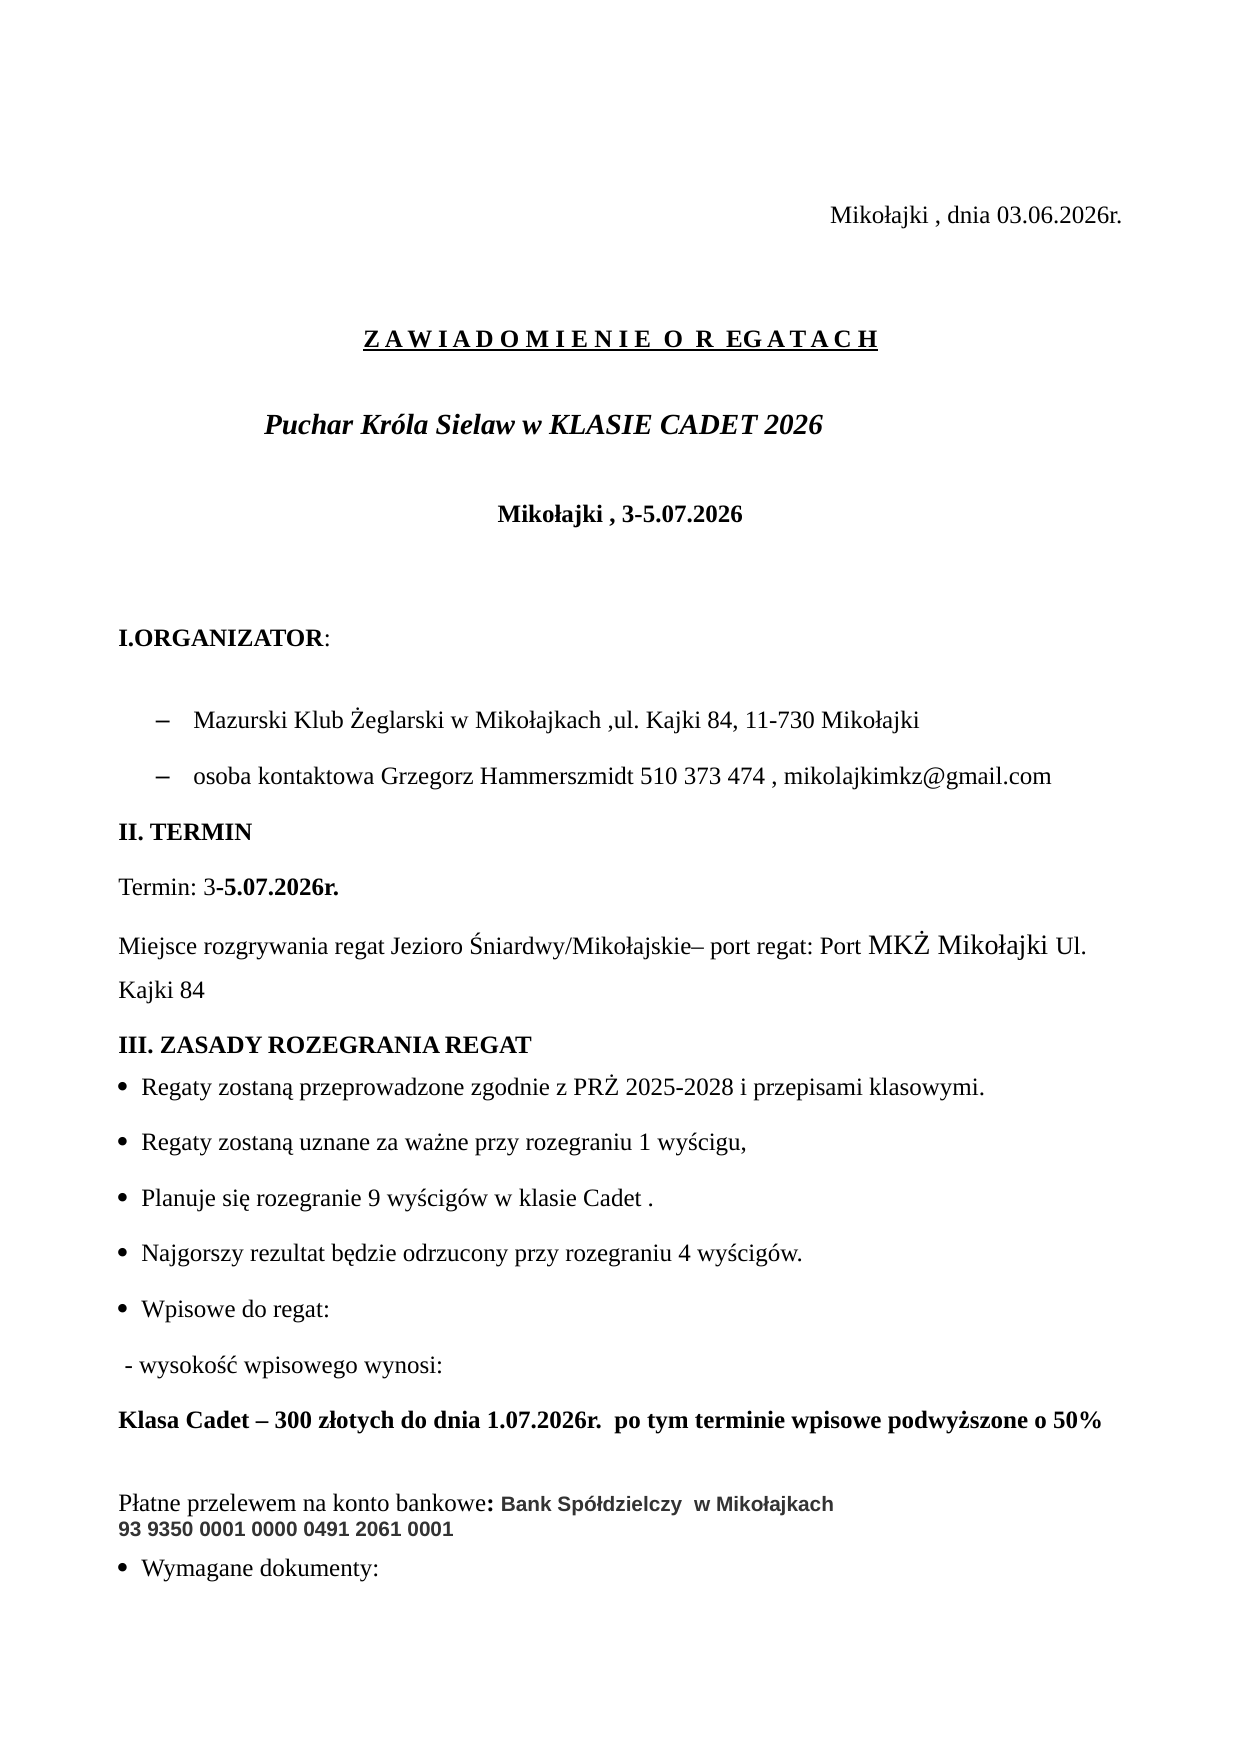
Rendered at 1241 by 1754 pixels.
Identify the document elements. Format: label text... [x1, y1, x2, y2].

text I.ORGANIZATOR: [118, 623, 1122, 652]
list Mazurski Klub Żeglarski w Mikołajkach ,ul. Kajki 84, 11-730 Mikołajki [156, 705, 1122, 734]
text Klasa Cadet – 300 złotych do dnia 1.07.2026r. po tym terminie wpisowe podwyższone o 50% [118, 1405, 1122, 1434]
text II. TERMIN [118, 817, 1122, 845]
text - wysokość wpisowego wynosi: [118, 1350, 1122, 1378]
text Z A W I A D O M I E N I E O R EG A T A C H [118, 324, 1122, 353]
text Miejsce rozgrywania regat Jezioro Śniardwy/Mikołajskie– port regat: Port MKŻ Mikołajki Ul. Kajki 84 [118, 928, 1122, 1003]
text · Wpisowe do regat: [118, 1294, 1122, 1323]
text Puchar Króla Sielaw w KLASIE CADET 2026 [118, 407, 1122, 440]
text Płatne przelewem na konto bankowe: Bank Spółdzielczy w Mikołajkach 93 9350 0001 0000 0491 2061 0001 [118, 1488, 1122, 1541]
text · Najgorszy rezultat będzie odrzucony przy rozegraniu 4 wyścigów. [118, 1238, 1122, 1267]
list osoba kontaktowa Grzegorz Hammerszmidt 510 373 474 , mikolajkimkz@gmail.com [156, 761, 1122, 790]
text III. ZASADY ROZEGRANIA REGAT [118, 1030, 1122, 1059]
text Termin: 3-5.07.2026r. [118, 872, 1122, 901]
text · Regaty zostaną przeprowadzone zgodnie z PRŻ 2025-2028 i przepisami klasowymi. [118, 1072, 1122, 1100]
text · Regaty zostaną uznane za ważne przy rozegraniu 1 wyścigu, [118, 1127, 1122, 1156]
text Mikołajki , 3-5.07.2026 [118, 499, 1122, 528]
text · Wymagane dokumenty: [118, 1553, 1122, 1582]
text Mikołajki , dnia 03.06.2026r. [118, 201, 1122, 229]
text · Planuje się rozegranie 9 wyścigów w klasie Cadet . [118, 1183, 1122, 1212]
